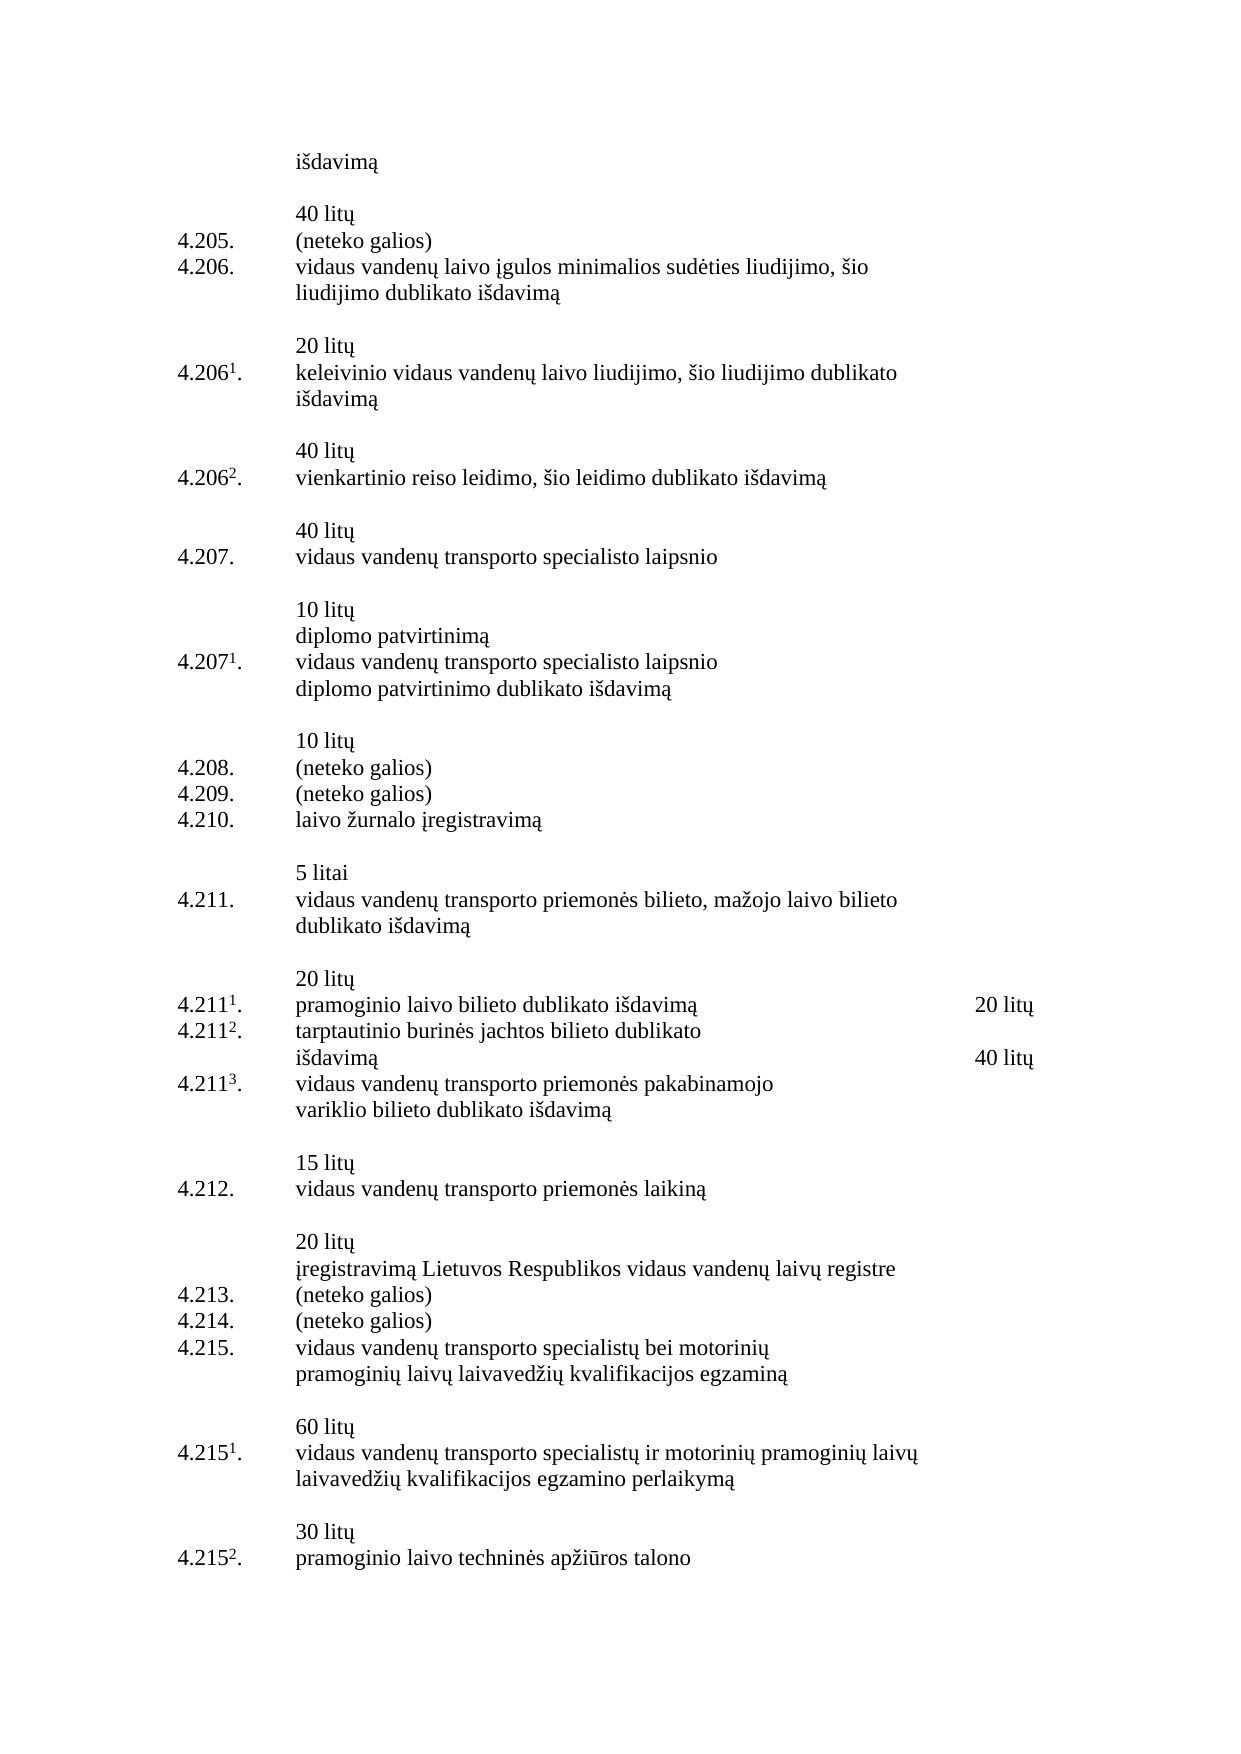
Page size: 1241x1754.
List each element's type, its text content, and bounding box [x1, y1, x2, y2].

text diplomo patvirtinimo dublikato išdavimą 10 litų [295, 675, 945, 754]
text 4.207. vidaus vandenų transporto specialisto laipsnio 10 litų [177, 543, 945, 622]
text 4.214. (neteko galios) [177, 1307, 945, 1334]
text 4.206. vidaus vandenų laivo įgulos minimalios sudėties liudijimo, šio liudijimo dublikato išdavimą 20 litų [177, 253, 945, 358]
text 4.208. (neteko galios) [177, 754, 945, 780]
text 4.209. (neteko galios) [177, 780, 945, 807]
text 4.2112. tarptautinio burinės jachtos bilieto dublikato [177, 1017, 1122, 1044]
text variklio bilieto dublikato išdavimą 15 litų [295, 1096, 945, 1176]
text 4.2111. pramoginio laivo bilieto dublikato išdavimą 20 litų [177, 991, 1122, 1017]
text išdavimą 40 litų [177, 1044, 1122, 1070]
text 4.2113. vidaus vandenų transporto priemonės pakabinamojo [177, 1070, 1122, 1096]
text 4.212. vidaus vandenų transporto priemonės laikiną 20 litų [177, 1176, 945, 1254]
text pramoginių laivų laivavedžių kvalifikacijos egzaminą 60 litų [295, 1360, 945, 1439]
text diplomo patvirtinimą [295, 622, 945, 648]
text 4.2061. keleivinio vidaus vandenų laivo liudijimo, šio liudijimo dublikato išdavimą 40 litų [177, 358, 945, 464]
text 4.215. vidaus vandenų transporto specialistų bei motorinių [177, 1334, 1122, 1360]
text 4.2152. pramoginio laivo techninės apžiūros talono [177, 1544, 1122, 1571]
text 4.210. laivo žurnalo įregistravimą 5 litai [177, 807, 945, 886]
text 4.205. (neteko galios) [177, 227, 945, 253]
text išdavimą 40 litų [177, 148, 924, 227]
text 4.2062. vienkartinio reiso leidimo, šio leidimo dublikato išdavimą 40 litų [177, 464, 945, 543]
text 4.211. vidaus vandenų transporto priemonės bilieto, mažojo laivo bilieto dublikato išdavimą 20 litų [177, 886, 945, 991]
text 4.213. (neteko galios) [177, 1281, 945, 1307]
text įregistravimą Lietuvos Respublikos vidaus vandenų laivų registre [177, 1254, 945, 1281]
text 4.2151. vidaus vandenų transporto specialistų ir motorinių pramoginių laivų laivavedžių kvalifikacijos egzamino perlaikymą 30 litų [177, 1439, 945, 1544]
text 4.2071. vidaus vandenų transporto specialisto laipsnio [177, 648, 1122, 675]
